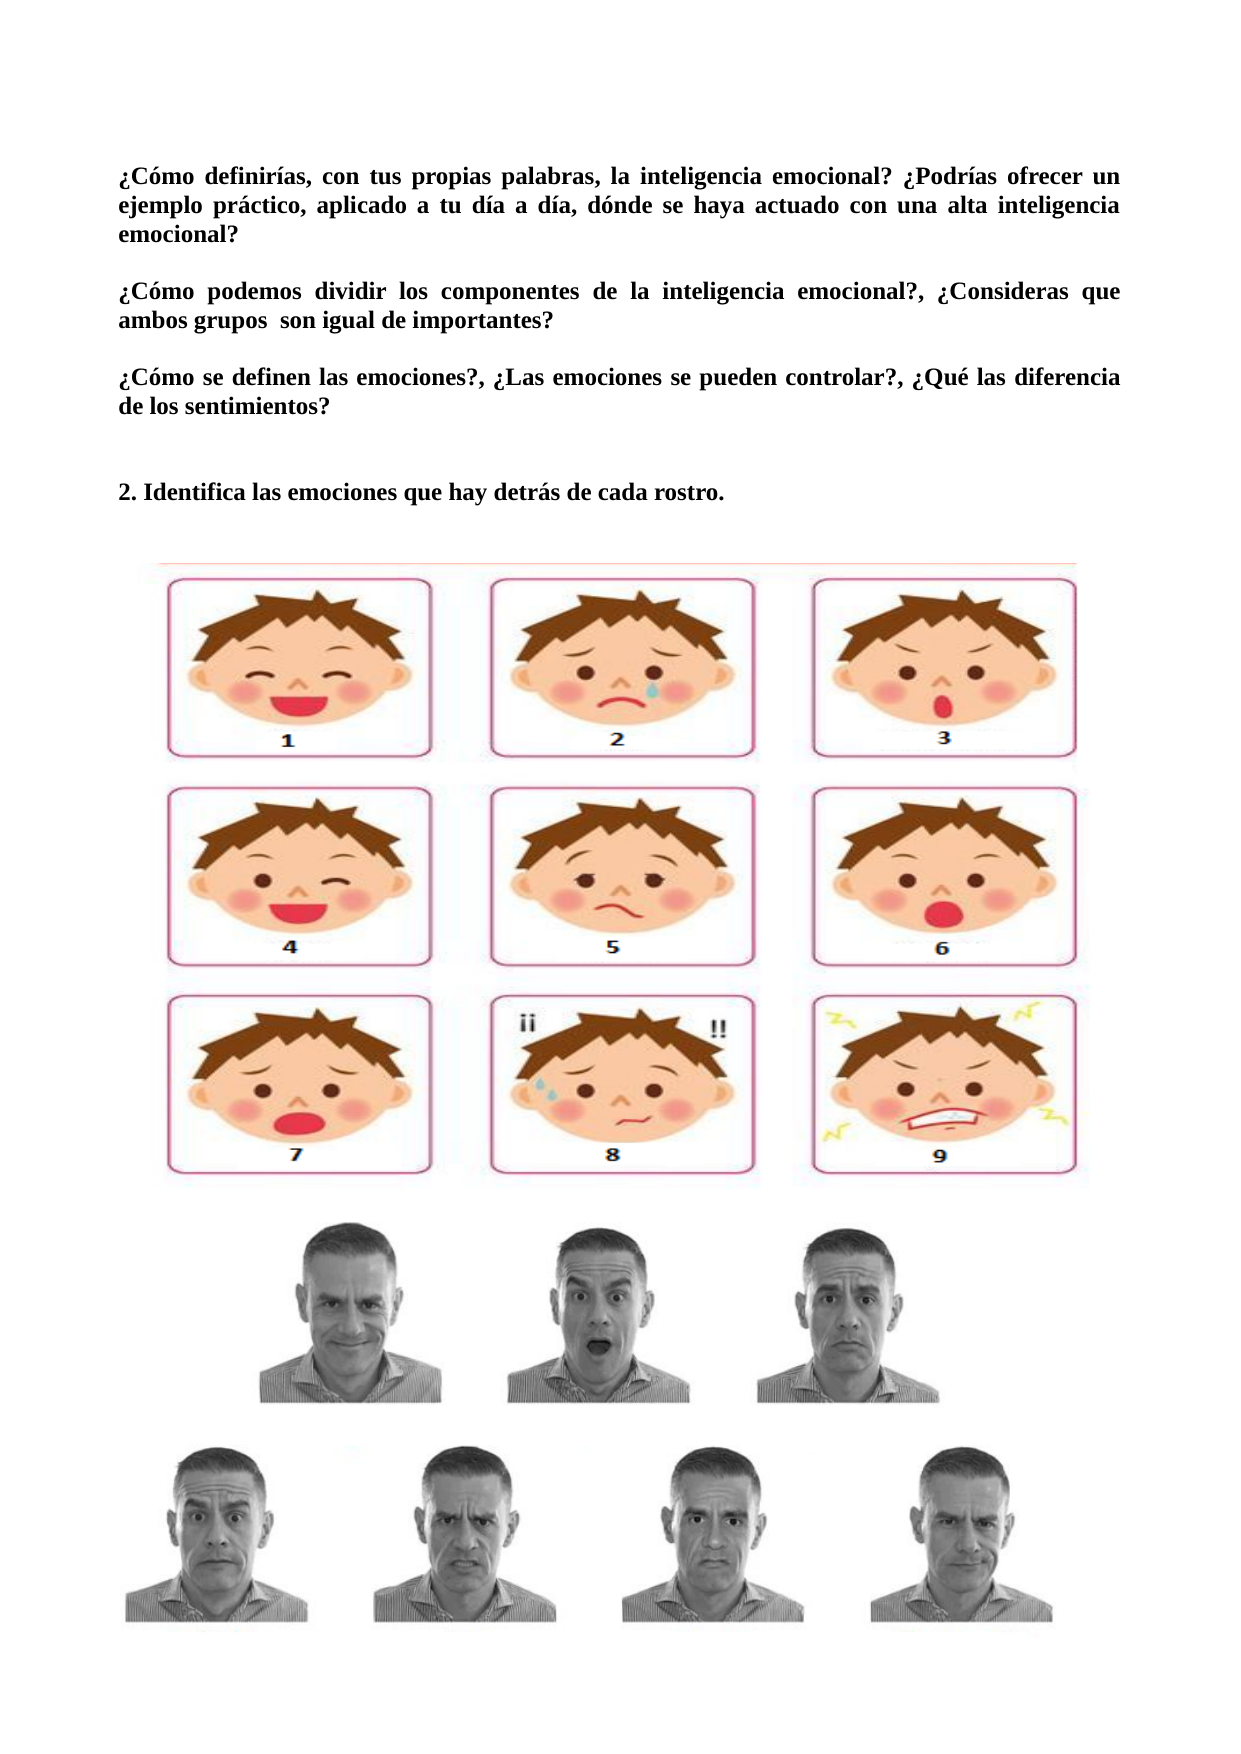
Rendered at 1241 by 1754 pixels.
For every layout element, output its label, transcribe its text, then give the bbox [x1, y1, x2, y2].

text ¿Cómo definirías, con tus propias palabras, la inteligencia emocional? ¿Podrías ofrecer un ejemplo práctico, aplicado a tu día a día, dónde se haya actuado con una alta inteligencia emocional? [118, 161, 1122, 247]
text ¿Cómo podemos dividir los componentes de la inteligencia emocional?, ¿Consideras que ambos grupos son igual de importantes? [118, 276, 1122, 334]
text 2. Identifica las emociones que hay detrás de cada rostro. [118, 477, 1122, 506]
text ¿Cómo se definen las emociones?, ¿Las emociones se pueden controlar?, ¿Qué las diferencia de los sentimientos? [118, 362, 1122, 420]
